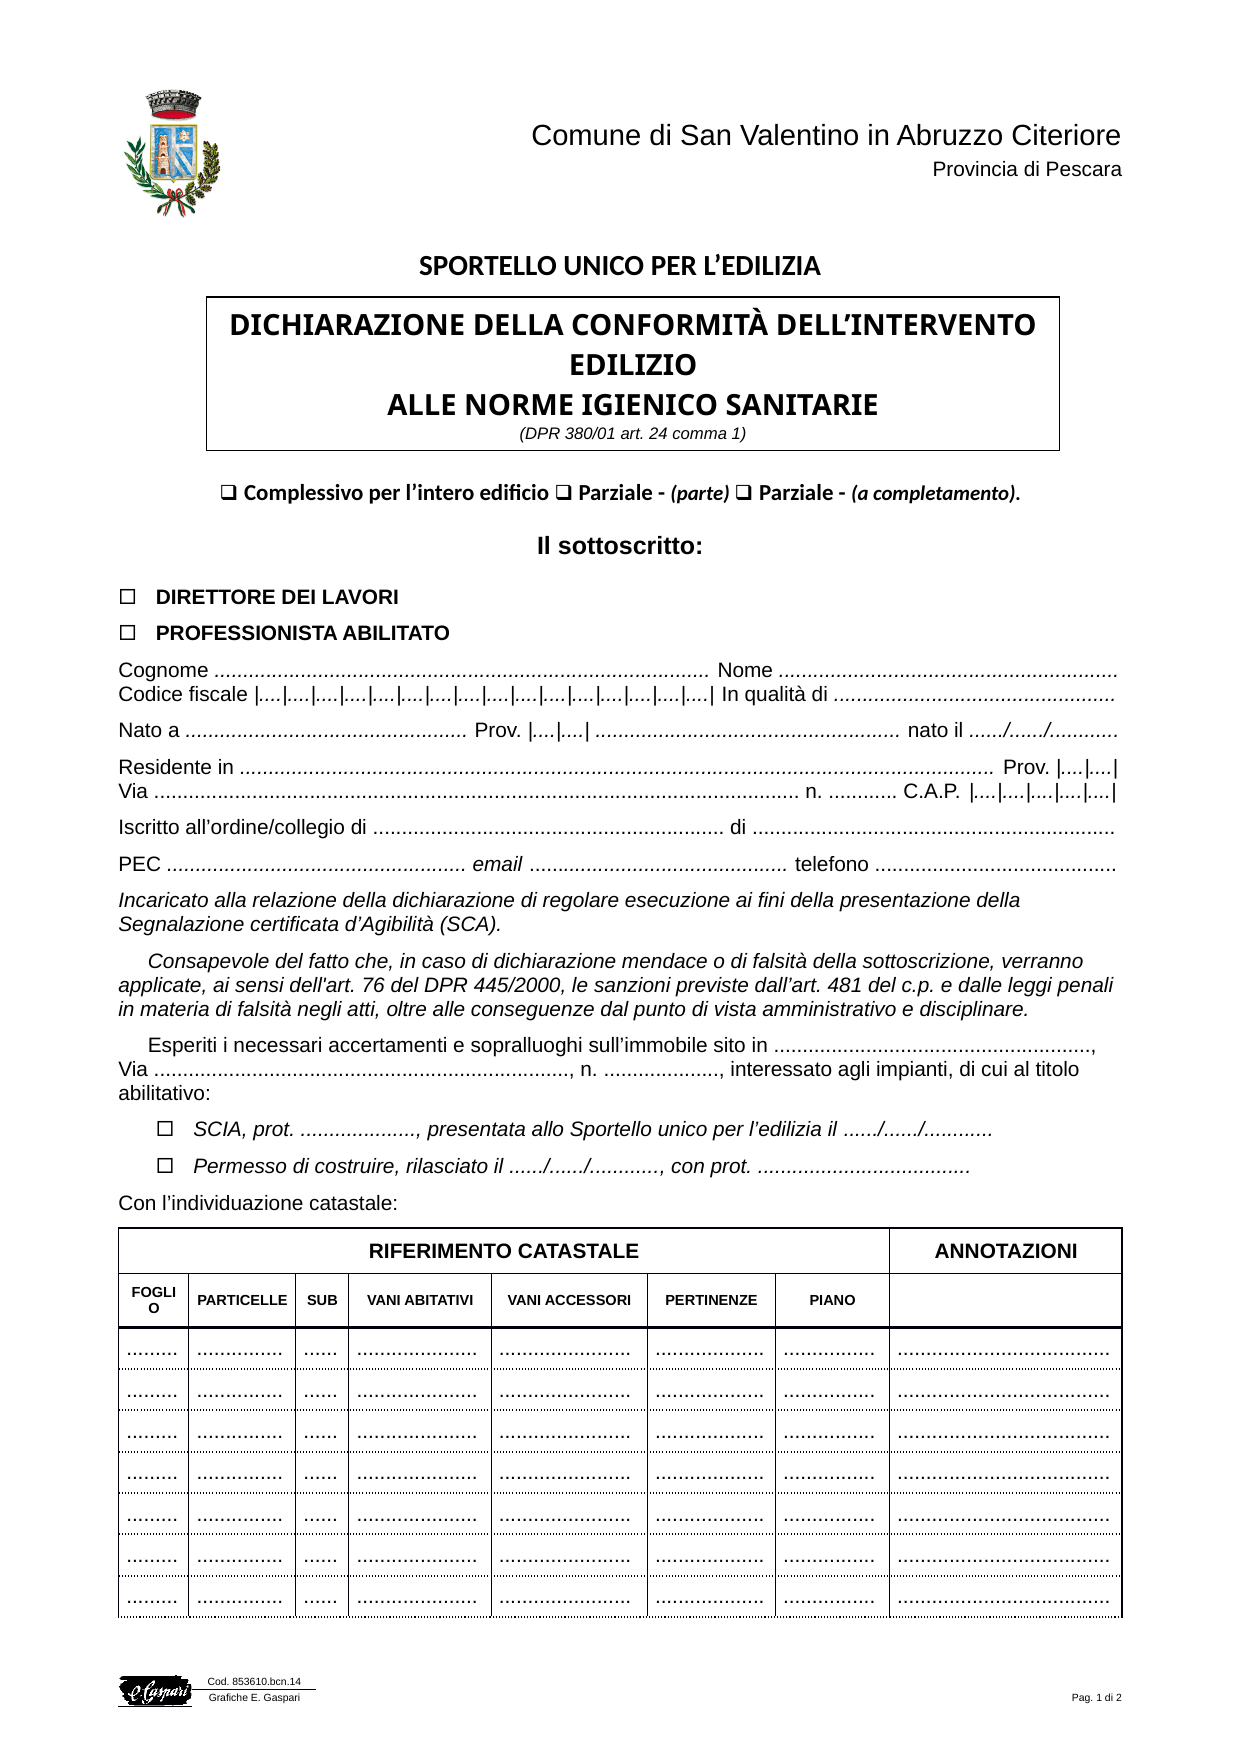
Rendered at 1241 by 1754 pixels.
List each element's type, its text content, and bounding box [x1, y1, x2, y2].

table_cell PERTINENZE [648, 1274, 775, 1326]
table_cell ....................... [492, 1533, 647, 1574]
table_cell ................ [776, 1409, 889, 1451]
text Cognome ...................................................................................... Nome ........................................................... Codice fiscale |....|....|....|....|....|....|....|....|....|....|....|....|....|....|....|....| In qualità di ................................................. [118, 658, 1122, 706]
table_cell ............... [189, 1451, 295, 1492]
table_cell ..................... [349, 1575, 491, 1616]
table_cell SUB [296, 1274, 348, 1326]
table_cell ...... [296, 1533, 348, 1574]
text  Complessivo per l’intero edificio  Parziale - (parte)  Parziale - (a completamento). [118, 478, 1122, 506]
table_cell ..................................... [890, 1533, 1121, 1574]
text PEC .................................................... email ............................................. telefono .......................................... [118, 852, 1122, 876]
table_cell ..................................... [890, 1368, 1121, 1409]
table_cell ................... [648, 1368, 775, 1409]
table_cell ..................................... [890, 1451, 1121, 1492]
table_cell ......... [119, 1329, 188, 1368]
list Permesso di costruire, rilasciato il ....../....../............, con prot. ..................................... [156, 1154, 1122, 1178]
table_cell ................ [776, 1492, 889, 1533]
table_cell ............... [189, 1409, 295, 1451]
list DIRETTORE DEI LAVORI [118, 585, 1122, 609]
picture [118, 1674, 192, 1706]
table_cell ............... [189, 1575, 295, 1616]
text Consapevole del fatto che, in caso di dichiarazione mendace o di falsità della sottoscrizione, verranno applicate, ai sensi dell'art. 76 del DPR 445/2000, le sanzioni previste dall’art. 481 del c.p. e dalle leggi penali in materia di falsità negli atti, oltre alle conseguenze dal punto di vista amministrativo e disciplinare. [118, 948, 1122, 1020]
table_cell PIANO [776, 1274, 889, 1326]
text Comune di San Valentino in Abruzzo Citeriore [224, 118, 1122, 152]
table_cell ..................... [349, 1329, 491, 1368]
table_cell ....................... [492, 1492, 647, 1533]
table_cell ................... [648, 1329, 775, 1368]
text Incaricato alla relazione della dichiarazione di regolare esecuzione ai fini della presentazione della Segnalazione certificata d’Agibilità (SCA). [118, 888, 1122, 936]
table_header ANNOTAZIONI [890, 1229, 1121, 1273]
table_cell ..................................... [890, 1575, 1121, 1616]
table_cell ...... [296, 1492, 348, 1533]
table_cell ..................................... [890, 1492, 1121, 1533]
table_cell ................ [776, 1451, 889, 1492]
text Provincia di Pescara [224, 157, 1122, 181]
text Il sottoscritto: [118, 531, 1122, 560]
table_cell ................... [648, 1533, 775, 1574]
table_cell ..................................... [890, 1409, 1121, 1451]
table_cell [890, 1274, 1121, 1326]
table_cell ..................... [349, 1368, 491, 1409]
table_cell ...... [296, 1409, 348, 1451]
table_header RIFERIMENTO CATASTALE [119, 1229, 889, 1273]
table_cell ...... [296, 1575, 348, 1616]
table_cell ..................... [349, 1451, 491, 1492]
table_cell ....................... [492, 1409, 647, 1451]
text Esperiti i necessari accertamenti e sopralluoghi sull’immobile sito in ......................................................., Via ........................................................................, n. ...................., interessato agli impianti, di cui al titolo abilitativo: [118, 1033, 1122, 1105]
table_cell ............... [189, 1492, 295, 1533]
table_cell ...... [296, 1368, 348, 1409]
list SCIA, prot. ...................., presentata allo Sportello unico per l’edilizia il ....../....../............ [156, 1117, 1122, 1141]
table_cell ................ [776, 1329, 889, 1368]
table_cell ......... [119, 1533, 188, 1574]
text Residente in ................................................................................................................................... Prov. |....|....| Via ................................................................................................................ n. ............ C.A.P. |....|....|....|....|....| [118, 755, 1122, 803]
table_cell ....................... [492, 1451, 647, 1492]
list PROFESSIONISTA ABILITATO [118, 621, 1122, 645]
table_cell ......... [119, 1368, 188, 1409]
table_cell ................ [776, 1533, 889, 1574]
table_cell ....................... [492, 1368, 647, 1409]
table_cell ............... [189, 1368, 295, 1409]
picture [122, 87, 224, 219]
table_cell ...... [296, 1329, 348, 1368]
table_cell ................... [648, 1451, 775, 1492]
table_cell ......... [119, 1492, 188, 1533]
table_cell ................... [648, 1409, 775, 1451]
table_cell FOGLIO [119, 1274, 188, 1326]
table_cell ..................... [349, 1492, 491, 1533]
table_cell ..................... [349, 1409, 491, 1451]
table_cell ..................... [349, 1533, 491, 1574]
table_cell ...... [296, 1451, 348, 1492]
table_cell ............... [189, 1533, 295, 1574]
text Iscritto all’ordine/collegio di ............................................................. di ............................................................... [118, 815, 1122, 839]
table_cell ......... [119, 1409, 188, 1451]
table_cell ......... [119, 1575, 188, 1616]
text Nato a ................................................. Prov. |....|....| ..................................................... nato il ....../....../............ [118, 718, 1122, 742]
table_cell VANI ACCESSORI [492, 1274, 647, 1326]
table_cell ................ [776, 1368, 889, 1409]
subtitle SPORTELLO UNICO PER L’EDILIZIA [118, 247, 1122, 282]
table_cell ................ [776, 1575, 889, 1616]
text Con l’individuazione catastale: [118, 1190, 1122, 1214]
table_cell ....................... [492, 1329, 647, 1368]
table_cell ....................... [492, 1575, 647, 1616]
table_cell PARTICELLE [189, 1274, 295, 1326]
table_cell VANI ABITATIVI [349, 1274, 491, 1326]
table_cell ......... [119, 1451, 188, 1492]
table_cell ................... [648, 1492, 775, 1533]
table_cell ............... [189, 1329, 295, 1368]
table_cell ................... [648, 1575, 775, 1616]
table_cell ..................................... [890, 1329, 1121, 1368]
